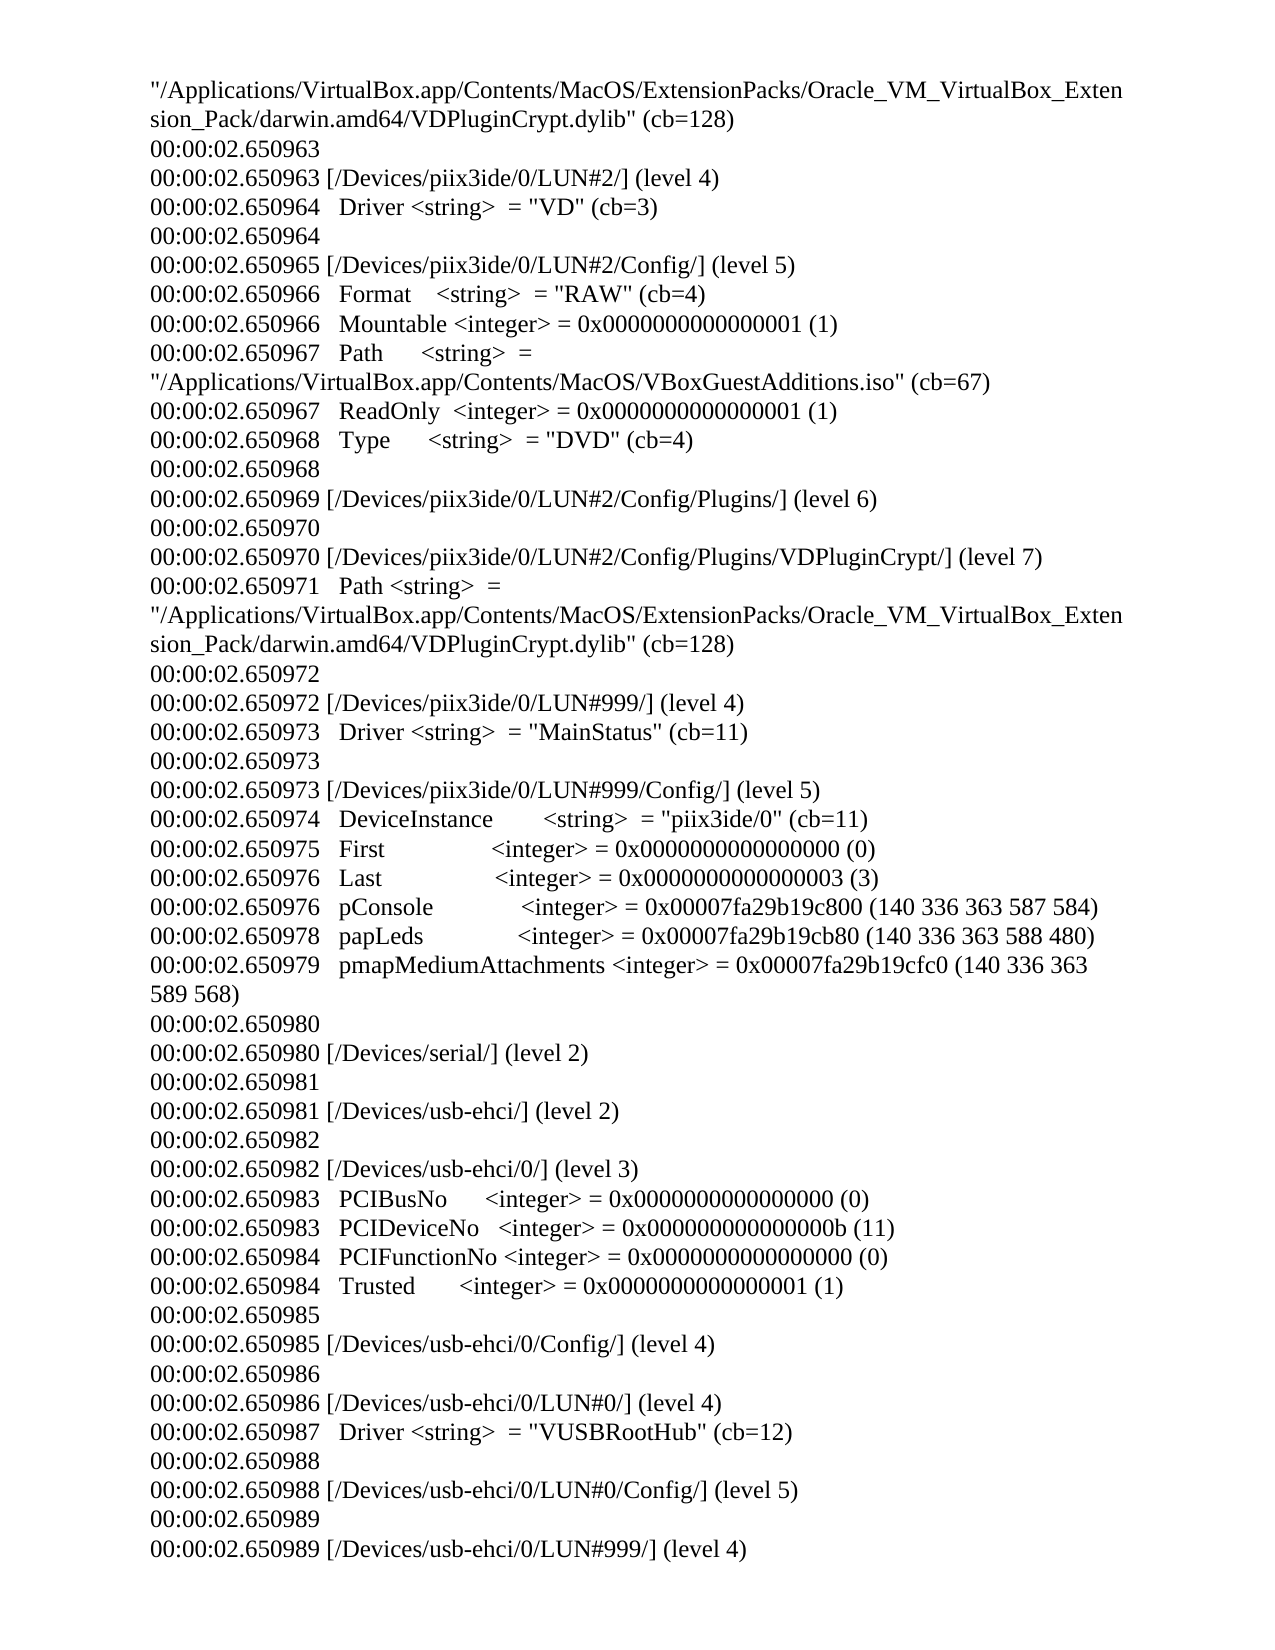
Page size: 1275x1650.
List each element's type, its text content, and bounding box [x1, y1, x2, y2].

text 00:00:02.650985 [150, 1300, 1125, 1329]
text 00:00:02.650980 [/Devices/serial/] (level 2) [150, 1037, 1125, 1067]
text 00:00:02.650975 First <integer> = 0x0000000000000000 (0) [150, 833, 1125, 862]
text 00:00:02.650966 Format <string> = "RAW" (cb=4) [150, 279, 1125, 308]
text 00:00:02.650988 [/Devices/usb-ehci/0/LUN#0/Config/] (level 5) [150, 1475, 1125, 1504]
text 00:00:02.650972 [150, 658, 1125, 687]
text 00:00:02.650973 [150, 746, 1125, 775]
text 00:00:02.650964 [150, 221, 1125, 250]
text 00:00:02.650970 [150, 512, 1125, 542]
text 00:00:02.650976 pConsole <integer> = 0x00007fa29b19c800 (140 336 363 587 584) [150, 892, 1125, 921]
text 00:00:02.650985 [/Devices/usb-ehci/0/Config/] (level 4) [150, 1329, 1125, 1358]
text 00:00:02.650989 [/Devices/usb-ehci/0/LUN#999/] (level 4) [150, 1533, 1125, 1562]
text 00:00:02.650970 [/Devices/piix3ide/0/LUN#2/Config/Plugins/VDPluginCrypt/] (level 7) [150, 542, 1125, 571]
text 00:00:02.650971 Path <string> = "/Applications/VirtualBox.app/Contents/MacOS/ExtensionPacks/Oracle_VM_VirtualBox_Extension_Pack/darwin.amd64/VDPluginCrypt.dylib" (cb=128) [150, 571, 1125, 658]
text 00:00:02.650972 [/Devices/piix3ide/0/LUN#999/] (level 4) [150, 687, 1125, 717]
text 00:00:02.650969 [/Devices/piix3ide/0/LUN#2/Config/Plugins/] (level 6) [150, 483, 1125, 512]
text 00:00:02.650973 [/Devices/piix3ide/0/LUN#999/Config/] (level 5) [150, 775, 1125, 804]
text 00:00:02.650982 [/Devices/usb-ehci/0/] (level 3) [150, 1154, 1125, 1183]
text 00:00:02.650982 [150, 1125, 1125, 1154]
text 00:00:02.650980 [150, 1008, 1125, 1037]
text 00:00:02.650989 [150, 1504, 1125, 1533]
text 00:00:02.650964 Driver <string> = "VD" (cb=3) [150, 192, 1125, 221]
text 00:00:02.650967 Path <string> = "/Applications/VirtualBox.app/Contents/MacOS/VBoxGuestAdditions.iso" (cb=67) [150, 337, 1125, 396]
text 00:00:02.650976 Last <integer> = 0x0000000000000003 (3) [150, 862, 1125, 892]
text 00:00:02.650965 [/Devices/piix3ide/0/LUN#2/Config/] (level 5) [150, 250, 1125, 279]
text 00:00:02.650986 [150, 1358, 1125, 1387]
text 00:00:02.650973 Driver <string> = "MainStatus" (cb=11) [150, 717, 1125, 746]
text 00:00:02.650981 [150, 1067, 1125, 1096]
text 00:00:02.650979 pmapMediumAttachments <integer> = 0x00007fa29b19cfc0 (140 336 363 589 568) [150, 950, 1125, 1008]
text 00:00:02.650963 [150, 133, 1125, 162]
text 00:00:02.650983 PCIDeviceNo <integer> = 0x000000000000000b (11) [150, 1212, 1125, 1242]
text 00:00:02.650984 PCIFunctionNo <integer> = 0x0000000000000000 (0) [150, 1242, 1125, 1271]
text 00:00:02.650974 DeviceInstance <string> = "piix3ide/0" (cb=11) [150, 804, 1125, 833]
text 00:00:02.650966 Mountable <integer> = 0x0000000000000001 (1) [150, 308, 1125, 337]
text 00:00:02.650968 [150, 454, 1125, 483]
text 00:00:02.650978 papLeds <integer> = 0x00007fa29b19cb80 (140 336 363 588 480) [150, 921, 1125, 950]
text 00:00:02.650981 [/Devices/usb-ehci/] (level 2) [150, 1096, 1125, 1125]
text 00:00:02.650983 PCIBusNo <integer> = 0x0000000000000000 (0) [150, 1183, 1125, 1212]
text 00:00:02.650967 ReadOnly <integer> = 0x0000000000000001 (1) [150, 396, 1125, 425]
text "/Applications/VirtualBox.app/Contents/MacOS/ExtensionPacks/Oracle_VM_VirtualBox_Extension_Pack/darwin.amd64/VDPluginCrypt.dylib" (cb=128) [150, 75, 1125, 133]
text 00:00:02.650984 Trusted <integer> = 0x0000000000000001 (1) [150, 1271, 1125, 1300]
text 00:00:02.650968 Type <string> = "DVD" (cb=4) [150, 425, 1125, 454]
text 00:00:02.650987 Driver <string> = "VUSBRootHub" (cb=12) [150, 1417, 1125, 1446]
text 00:00:02.650963 [/Devices/piix3ide/0/LUN#2/] (level 4) [150, 162, 1125, 192]
text 00:00:02.650986 [/Devices/usb-ehci/0/LUN#0/] (level 4) [150, 1387, 1125, 1417]
text 00:00:02.650988 [150, 1446, 1125, 1475]
